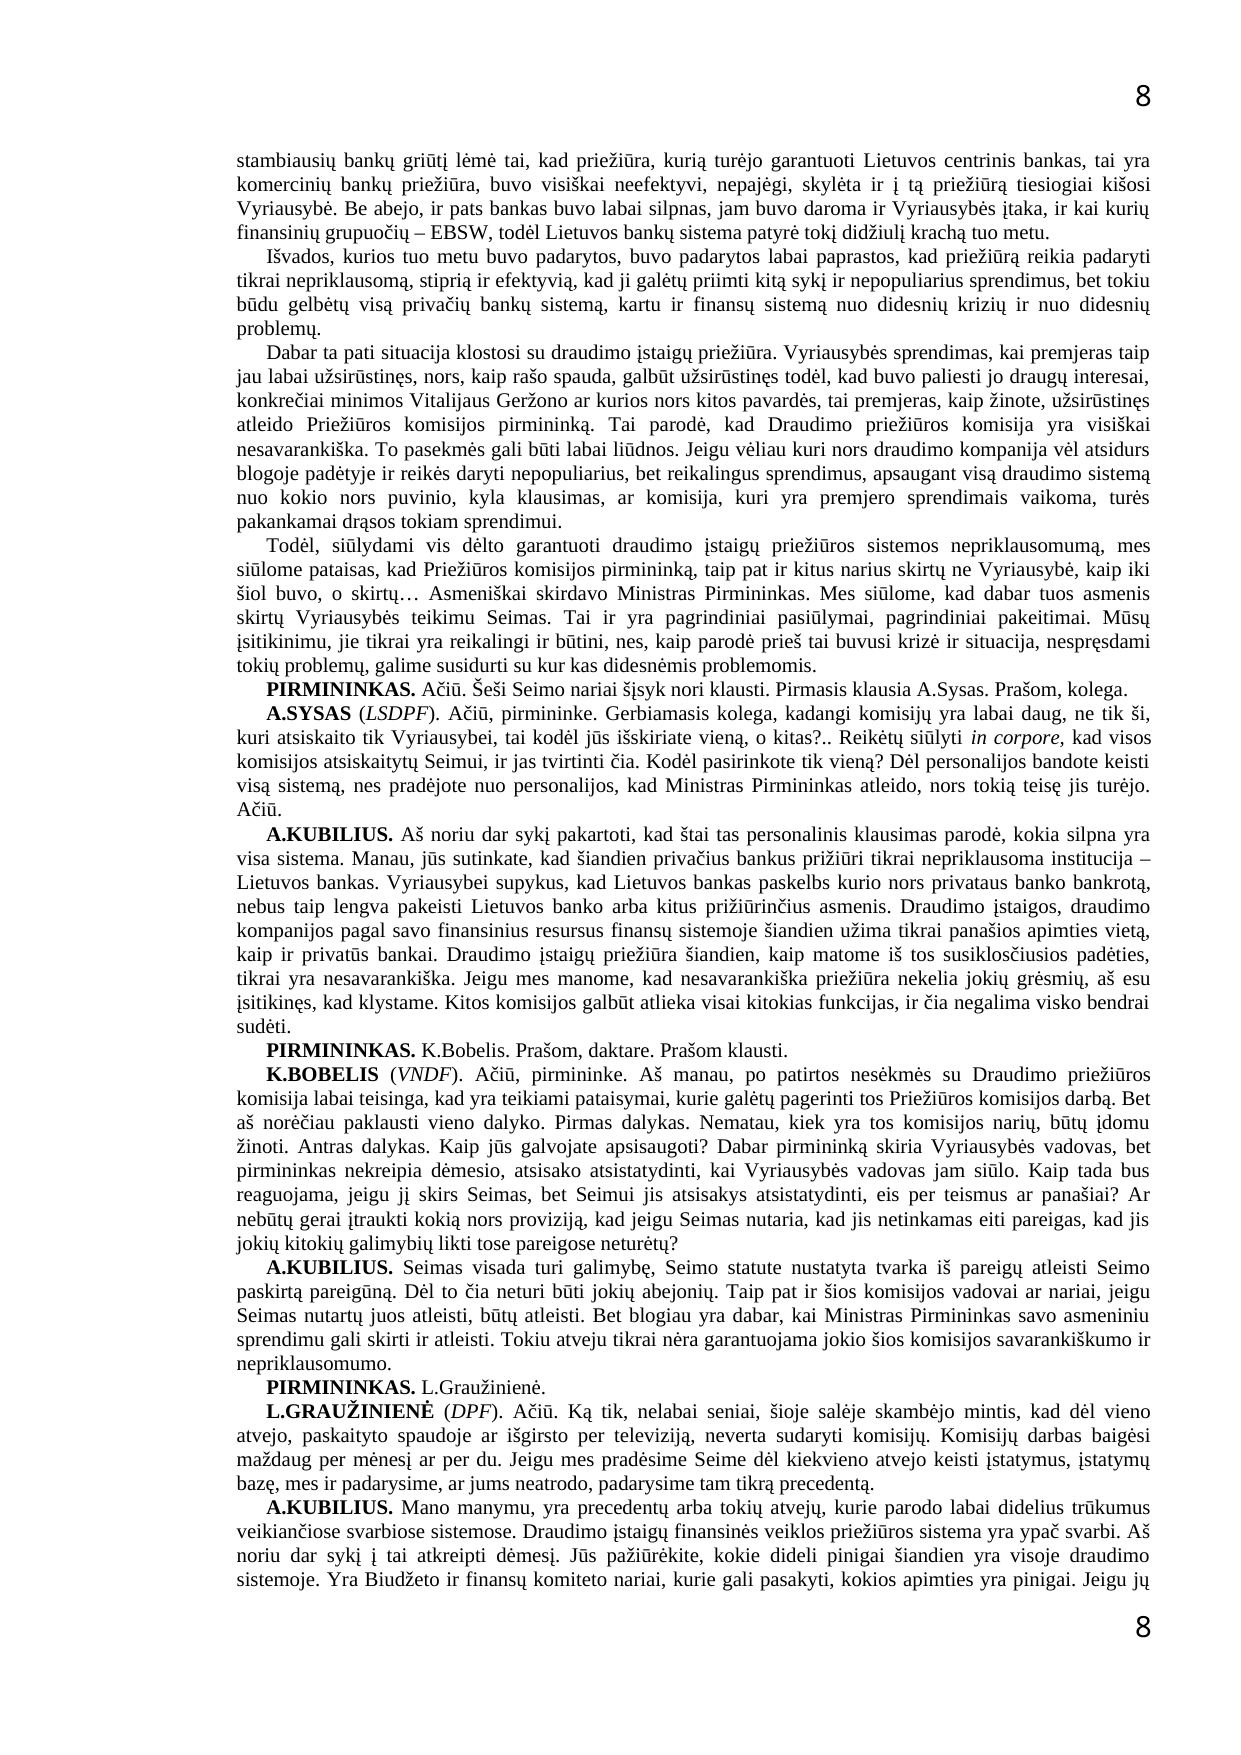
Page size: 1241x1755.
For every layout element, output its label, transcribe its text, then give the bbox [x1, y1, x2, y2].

text K.BOBELIS (VNDF). Ačiū, pirmininke. Aš manau, po patirtos nesėkmės su Draudimo priežiūros komisija labai teisinga, kad yra teikiami pataisymai, kurie galėtų pagerinti tos Priežiūros komisijos darbą. Bet aš norėčiau paklausti vieno dalyko. Pirmas dalykas. Nematau, kiek yra tos komisijos narių, būtų įdomu žinoti. Antras dalykas. Kaip jūs galvojate apsisaugoti? Dabar pirmininką skiria Vyriausybės vadovas, bet pirmininkas nekreipia dėmesio, atsisako atsistatydinti, kai Vyriausybės vadovas jam siūlo. Kaip tada bus reaguojama, jeigu jį skirs Seimas, bet Seimui jis atsisakys atsistatydinti, eis per teismus ar panašiai? Ar nebūtų gerai įtraukti kokią nors proviziją, kad jeigu Seimas nutaria, kad jis netinkamas eiti pareigas, kad jis jokių kitokių galimybių likti tose pareigose neturėtų? [236, 1062, 1152, 1254]
text Išvados, kurios tuo metu buvo padarytos, buvo padarytos labai paprastos, kad priežiūrą reikia padaryti tikrai nepriklausomą, stiprią ir efektyvią, kad ji galėtų priimti kitą sykį ir nepopuliarius sprendimus, bet tokiu būdu gelbėtų visą privačių bankų sistemą, kartu ir finansų sistemą nuo didesnių krizių ir nuo didesnių problemų. [236, 244, 1152, 340]
text A.SYSAS (LSDPF). Ačiū, pirmininke. Gerbiamasis kolega, kadangi komisijų yra labai daug, ne tik ši, kuri atsiskaito tik Vyriausybei, tai kodėl jūs išskiriate vieną, o kitas?.. Reikėtų siūlyti in corpore, kad visos komisijos atsiskaitytų Seimui, ir jas tvirtinti čia. Kodėl pasirinkote tik vieną? Dėl personalijos bandote keisti visą sistemą, nes pradėjote nuo personalijos, kad Ministras Pirmininkas atleido, nors tokią teisę jis turėjo. Ačiū. [236, 701, 1152, 821]
text PIRMININKAS. L.Graužinienė. [236, 1375, 1152, 1399]
text stambiausių bankų griūtį lėmė tai, kad priežiūra, kurią turėjo garantuoti Lietuvos centrinis bankas, tai yra komercinių bankų priežiūra, buvo visiškai neefektyvi, nepajėgi, skylėta ir į tą priežiūrą tiesiogiai kišosi Vyriausybė. Be abejo, ir pats bankas buvo labai silpnas, jam buvo daroma ir Vyriausybės įtaka, ir kai kurių finansinių grupuočių – EBSW, todėl Lietuvos bankų sistema patyrė tokį didžiulį krachą tuo metu. [236, 148, 1152, 244]
text Dabar ta pati situacija klostosi su draudimo įstaigų priežiūra. Vyriausybės sprendimas, kai premjeras taip jau labai užsirūstinęs, nors, kaip rašo spauda, galbūt užsirūstinęs todėl, kad buvo paliesti jo draugų interesai, konkrečiai minimos Vitalijaus Geržono ar kurios nors kitos pavardės, tai premjeras, kaip žinote, užsirūstinęs atleido Priežiūros komisijos pirmininką. Tai parodė, kad Draudimo priežiūros komisija yra visiškai nesavarankiška. To pasekmės gali būti labai liūdnos. Jeigu vėliau kuri nors draudimo kompanija vėl atsidurs blogoje padėtyje ir reikės daryti nepopuliarius, bet reikalingus sprendimus, apsaugant visą draudimo sistemą nuo kokio nors puvinio, kyla klausimas, ar komisija, kuri yra premjero sprendimais vaikoma, turės pakankamai drąsos tokiam sprendimui. [236, 340, 1152, 533]
text A.KUBILIUS. Seimas visada turi galimybę, Seimo statute nustatyta tvarka iš pareigų atleisti Seimo paskirtą pareigūną. Dėl to čia neturi būti jokių abejonių. Taip pat ir šios komisijos vadovai ar nariai, jeigu Seimas nutartų juos atleisti, būtų atleisti. Bet blogiau yra dabar, kai Ministras Pirmininkas savo asmeniniu sprendimu gali skirti ir atleisti. Tokiu atveju tikrai nėra garantuojama jokio šios komisijos savarankiškumo ir nepriklausomumo. [236, 1254, 1152, 1375]
text PIRMININKAS. Ačiū. Šeši Seimo nariai šįsyk nori klausti. Pirmasis klausia A.Sysas. Prašom, kolega. [236, 677, 1152, 701]
text Todėl, siūlydami vis dėlto garantuoti draudimo įstaigų priežiūros sistemos nepriklausomumą, mes siūlome pataisas, kad Priežiūros komisijos pirmininką, taip pat ir kitus narius skirtų ne Vyriausybė, kaip iki šiol buvo, o skirtų… Asmeniškai skirdavo Ministras Pirmininkas. Mes siūlome, kad dabar tuos asmenis skirtų Vyriausybės teikimu Seimas. Tai ir yra pagrindiniai pasiūlymai, pagrindiniai pakeitimai. Mūsų įsitikinimu, jie tikrai yra reikalingi ir būtini, nes, kaip parodė prieš tai buvusi krizė ir situacija, nespręsdami tokių problemų, galime susidurti su kur kas didesnėmis problemomis. [236, 533, 1152, 677]
text PIRMININKAS. K.Bobelis. Prašom, daktare. Prašom klausti. [236, 1038, 1152, 1062]
text L.GRAUŽINIENĖ (DPF). Ačiū. Ką tik, nelabai seniai, šioje salėje skambėjo mintis, kad dėl vieno atvejo, paskaityto spaudoje ar išgirsto per televiziją, neverta sudaryti komisijų. Komisijų darbas baigėsi maždaug per mėnesį ar per du. Jeigu mes pradėsime Seime dėl kiekvieno atvejo keisti įstatymus, įstatymų bazę, mes ir padarysime, ar jums neatrodo, padarysime tam tikrą precedentą. [236, 1399, 1152, 1495]
text A.KUBILIUS. Aš noriu dar sykį pakartoti, kad štai tas personalinis klausimas parodė, kokia silpna yra visa sistema. Manau, jūs sutinkate, kad šiandien privačius bankus prižiūri tikrai nepriklausoma institucija – Lietuvos bankas. Vyriausybei supykus, kad Lietuvos bankas paskelbs kurio nors privataus banko bankrotą, nebus taip lengva pakeisti Lietuvos banko arba kitus prižiūrinčius asmenis. Draudimo įstaigos, draudimo kompanijos pagal savo finansinius resursus finansų sistemoje šiandien užima tikrai panašios apimties vietą, kaip ir privatūs bankai. Draudimo įstaigų priežiūra šiandien, kaip matome iš tos susiklosčiusios padėties, tikrai yra nesavarankiška. Jeigu mes manome, kad nesavarankiška priežiūra nekelia jokių grėsmių, aš esu įsitikinęs, kad klystame. Kitos komisijos galbūt atlieka visai kitokias funkcijas, ir čia negalima visko bendrai sudėti. [236, 821, 1152, 1038]
text A.KUBILIUS. Mano manymu, yra precedentų arba tokių atvejų, kurie parodo labai didelius trūkumus veikiančiose svarbiose sistemose. Draudimo įstaigų finansinės veiklos priežiūros sistema yra ypač svarbi. Aš noriu dar sykį į tai atkreipti dėmesį. Jūs pažiūrėkite, kokie dideli pinigai šiandien yra visoje draudimo sistemoje. Yra Biudžeto ir finansų komiteto nariai, kurie gali pasakyti, kokios apimties yra pinigai. Jeigu jų [236, 1495, 1152, 1591]
